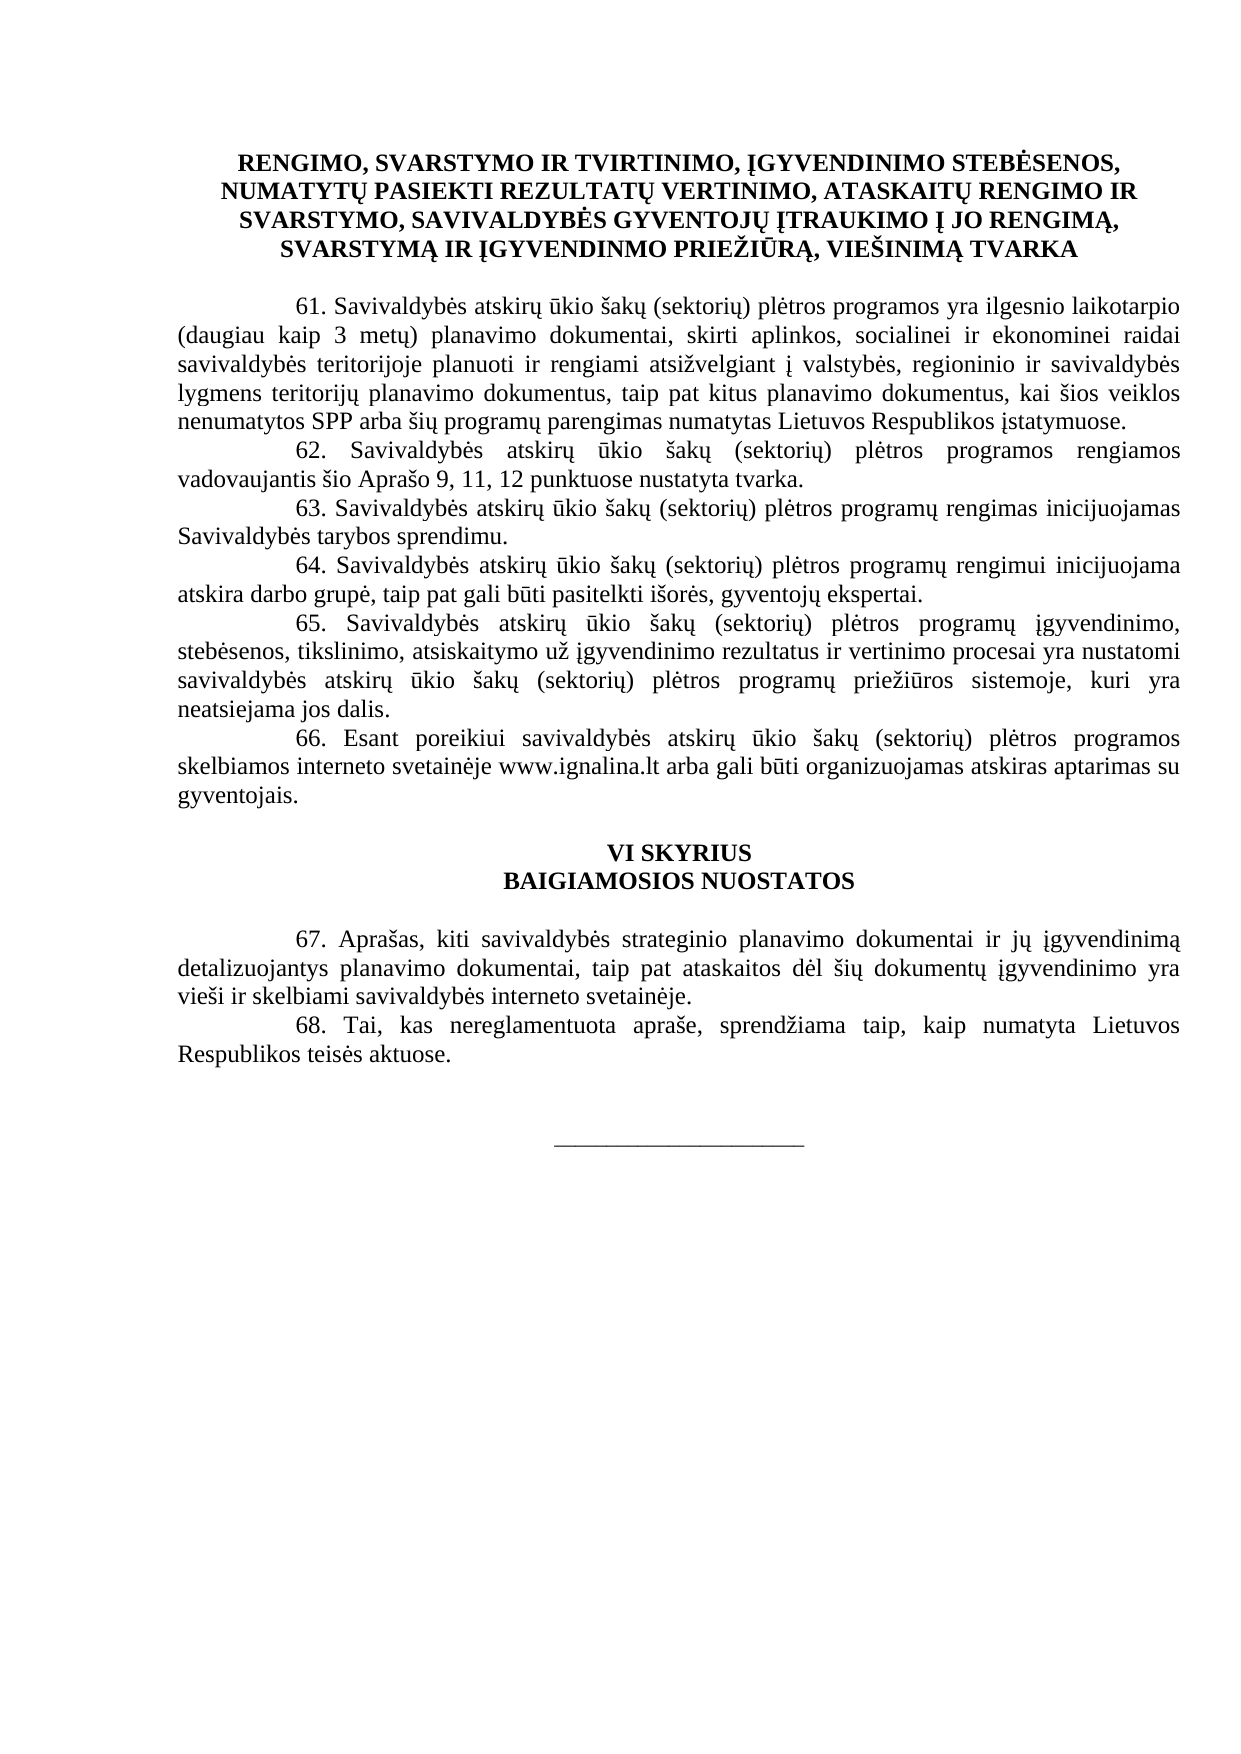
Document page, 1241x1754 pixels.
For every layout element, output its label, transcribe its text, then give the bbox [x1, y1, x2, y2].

text 65. Savivaldybės atskirų ūkio šakų (sektorių) plėtros programų įgyvendinimo, stebėsenos, tikslinimo, atsiskaitymo už įgyvendinimo rezultatus ir vertinimo procesai yra nustatomi savivaldybės atskirų ūkio šakų (sektorių) plėtros programų priežiūros sistemoje, kuri yra neatsiejama jos dalis. [177, 608, 1181, 723]
text 67. Aprašas, kiti savivaldybės strateginio planavimo dokumentai ir jų įgyvendinimą detalizuojantys planavimo dokumentai, taip pat ataskaitos dėl šių dokumentų įgyvendinimo yra vieši ir skelbiami savivaldybės interneto svetainėje. [177, 924, 1181, 1010]
text 62. Savivaldybės atskirų ūkio šakų (sektorių) plėtros programos rengiamos vadovaujantis šio Aprašo 9, 11, 12 punktuose nustatyta tvarka. [177, 435, 1181, 493]
text BAIGIAMOSIOS NUOSTATOS [177, 866, 1181, 895]
text VI SKYRIUS [177, 838, 1181, 866]
text 63. Savivaldybės atskirų ūkio šakų (sektorių) plėtros programų rengimas inicijuojamas Savivaldybės tarybos sprendimu. [177, 493, 1181, 550]
text 66. Esant poreikiui savivaldybės atskirų ūkio šakų (sektorių) plėtros programos skelbiamos interneto svetainėje www.ignalina.lt arba gali būti organizuojamas atskiras aptarimas su gyventojais. [177, 723, 1181, 809]
text ________________________ [177, 1125, 1181, 1149]
text 61. Savivaldybės atskirų ūkio šakų (sektorių) plėtros programos yra ilgesnio laikotarpio (daugiau kaip 3 metų) planavimo dokumentai, skirti aplinkos, socialinei ir ekonominei raidai savivaldybės teritorijoje planuoti ir rengiami atsižvelgiant į valstybės, regioninio ir savivaldybės lygmens teritorijų planavimo dokumentus, taip pat kitus planavimo dokumentus, kai šios veiklos nenumatytos SPP arba šių programų parengimas numatytas Lietuvos Respublikos įstatymuose. [177, 291, 1181, 435]
text RENGIMO, SVARSTYMO IR TVIRTINIMO, ĮGYVENDINIMO STEBĖSENOS, NUMATYTŲ PASIEKTI REZULTATŲ VERTINIMO, ATASKAITŲ RENGIMO IR SVARSTYMO, SAVIVALDYBĖS GYVENTOJŲ ĮTRAUKIMO Į JO RENGIMĄ, SVARSTYMĄ IR ĮGYVENDINMO PRIEŽIŪRĄ, VIEŠINIMĄ TVARKA [177, 148, 1181, 263]
text 64. Savivaldybės atskirų ūkio šakų (sektorių) plėtros programų rengimui inicijuojama atskira darbo grupė, taip pat gali būti pasitelkti išorės, gyventojų ekspertai. [177, 550, 1181, 608]
text 68. Tai, kas nereglamentuota apraše, sprendžiama taip, kaip numatyta Lietuvos Respublikos teisės aktuose. [177, 1010, 1181, 1068]
